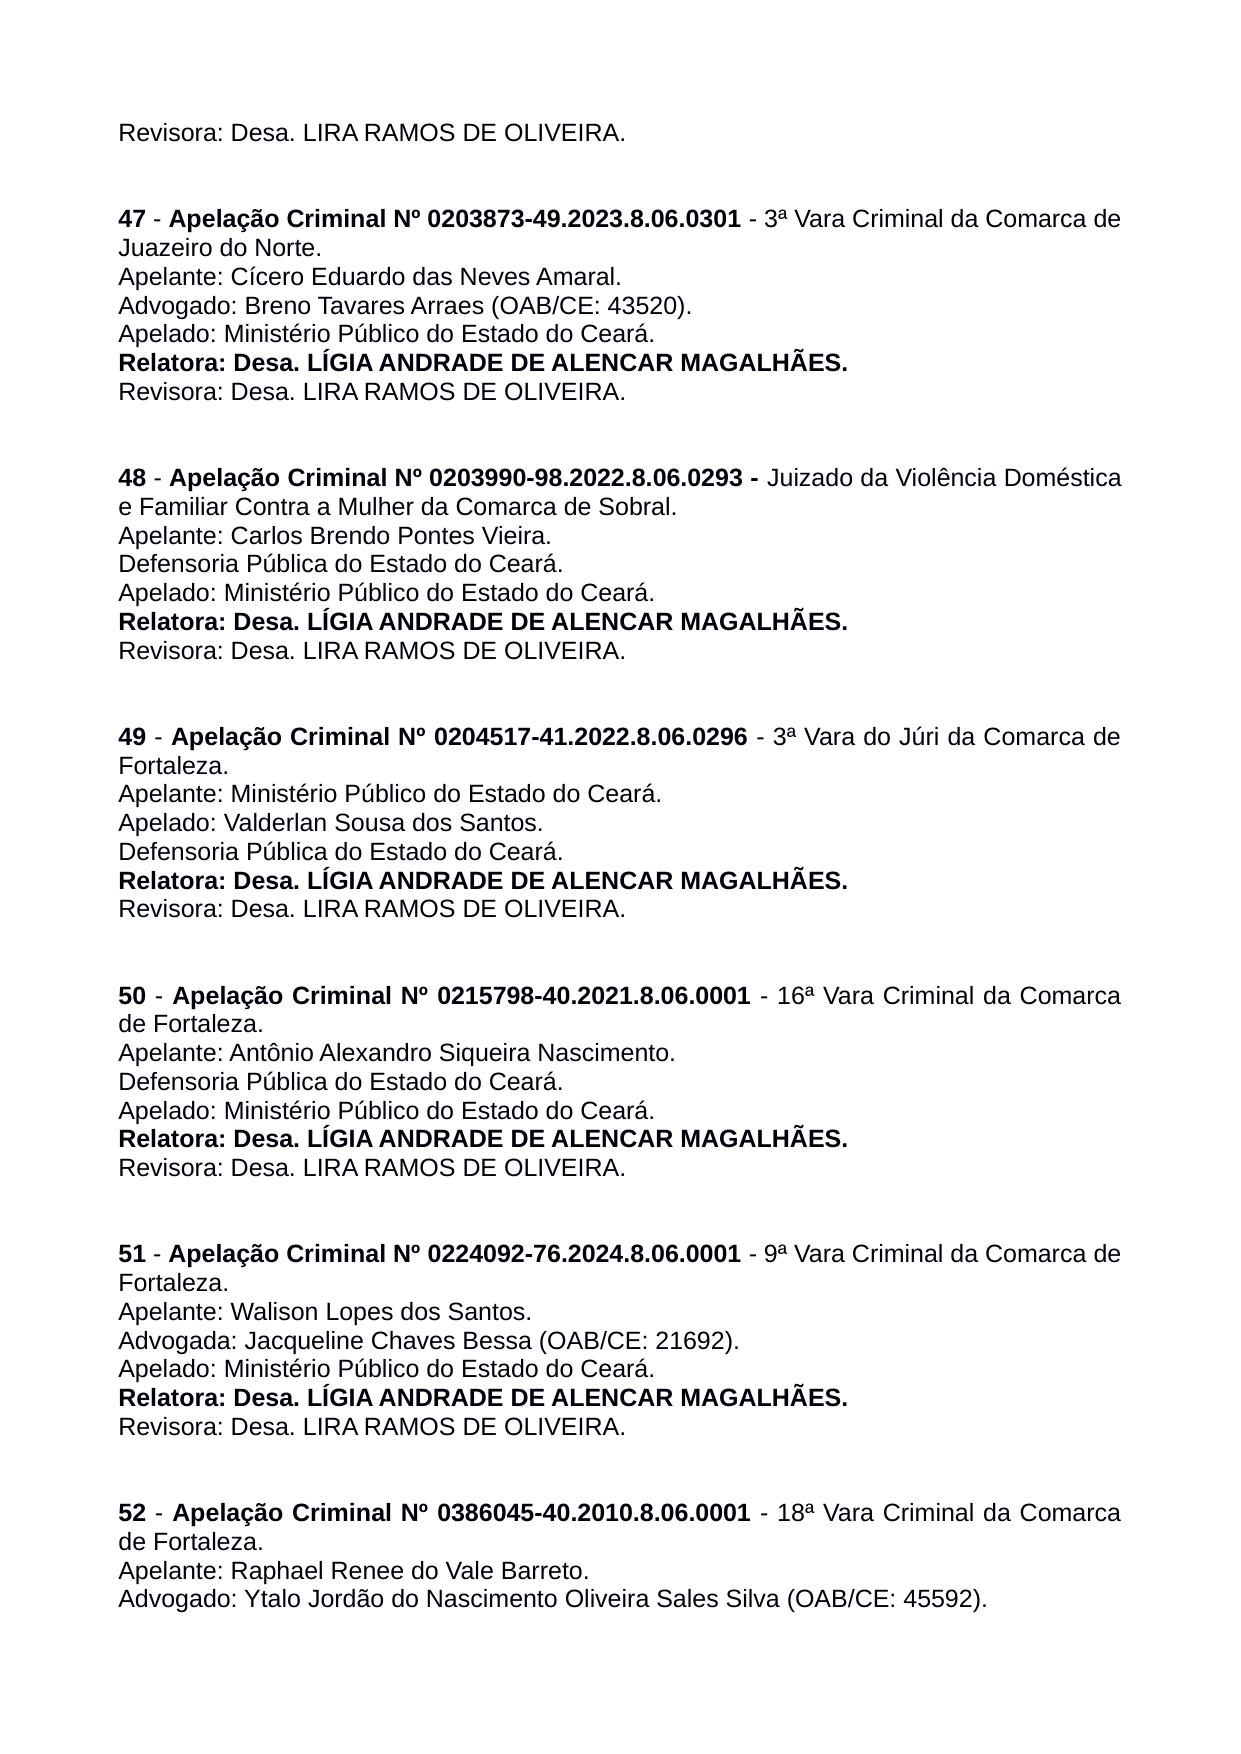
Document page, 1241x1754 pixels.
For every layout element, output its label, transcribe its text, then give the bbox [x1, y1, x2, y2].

text Advogado: Breno Tavares Arraes (OAB/CE: 43520). [118, 291, 1122, 319]
text Apelado: Ministério Público do Estado do Ceará. [118, 1096, 1122, 1124]
text Relatora: Desa. LÍGIA ANDRADE DE ALENCAR MAGALHÃES. [118, 1383, 1122, 1412]
text Relatora: Desa. LÍGIA ANDRADE DE ALENCAR MAGALHÃES. [118, 348, 1122, 377]
text Relatora: Desa. LÍGIA ANDRADE DE ALENCAR MAGALHÃES. [118, 1124, 1122, 1153]
text Apelante: Carlos Brendo Pontes Vieira. [118, 521, 1122, 549]
text Apelado: Ministério Público do Estado do Ceará. [118, 578, 1122, 607]
text Revisora: Desa. LIRA RAMOS DE OLIVEIRA. [118, 118, 1122, 147]
text Revisora: Desa. LIRA RAMOS DE OLIVEIRA. [118, 894, 1122, 923]
text Apelante: Antônio Alexandro Siqueira Nascimento. [118, 1038, 1122, 1067]
text 48 - Apelação Criminal Nº 0203990-98.2022.8.06.0293 - Juizado da Violência Doméstica e Familiar Contra a Mulher da Comarca de Sobral. [118, 463, 1122, 521]
text Revisora: Desa. LIRA RAMOS DE OLIVEIRA. [118, 1412, 1122, 1441]
text Relatora: Desa. LÍGIA ANDRADE DE ALENCAR MAGALHÃES. [118, 607, 1122, 636]
text Relatora: Desa. LÍGIA ANDRADE DE ALENCAR MAGALHÃES. [118, 866, 1122, 894]
text 47 - Apelação Criminal Nº 0203873-49.2023.8.06.0301 - 3ª Vara Criminal da Comarca de Juazeiro do Norte. [118, 204, 1122, 262]
text Defensoria Pública do Estado do Ceará. [118, 837, 1122, 866]
text Revisora: Desa. LIRA RAMOS DE OLIVEIRA. [118, 1153, 1122, 1182]
text Revisora: Desa. LIRA RAMOS DE OLIVEIRA. [118, 636, 1122, 664]
text Apelado: Valderlan Sousa dos Santos. [118, 808, 1122, 837]
text Advogada: Jacqueline Chaves Bessa (OAB/CE: 21692). [118, 1326, 1122, 1354]
text 49 - Apelação Criminal Nº 0204517-41.2022.8.06.0296 - 3ª Vara do Júri da Comarca de Fortaleza. [118, 722, 1122, 779]
text 50 - Apelação Criminal Nº 0215798-40.2021.8.06.0001 - 16ª Vara Criminal da Comarca de Fortaleza. [118, 981, 1122, 1038]
text Advogado: Ytalo Jordão do Nascimento Oliveira Sales Silva (OAB/CE: 45592). [118, 1584, 1122, 1613]
text Defensoria Pública do Estado do Ceará. [118, 549, 1122, 578]
text Apelado: Ministério Público do Estado do Ceará. [118, 319, 1122, 348]
text Apelado: Ministério Público do Estado do Ceará. [118, 1354, 1122, 1383]
text 51 - Apelação Criminal Nº 0224092-76.2024.8.06.0001 - 9ª Vara Criminal da Comarca de Fortaleza. [118, 1239, 1122, 1297]
text Apelante: Walison Lopes dos Santos. [118, 1297, 1122, 1326]
text Defensoria Pública do Estado do Ceará. [118, 1067, 1122, 1096]
text Revisora: Desa. LIRA RAMOS DE OLIVEIRA. [118, 377, 1122, 406]
text Apelante: Cícero Eduardo das Neves Amaral. [118, 262, 1122, 291]
text 52 - Apelação Criminal Nº 0386045-40.2010.8.06.0001 - 18ª Vara Criminal da Comarca de Fortaleza. [118, 1498, 1122, 1556]
text Apelante: Raphael Renee do Vale Barreto. [118, 1556, 1122, 1584]
text Apelante: Ministério Público do Estado do Ceará. [118, 779, 1122, 808]
